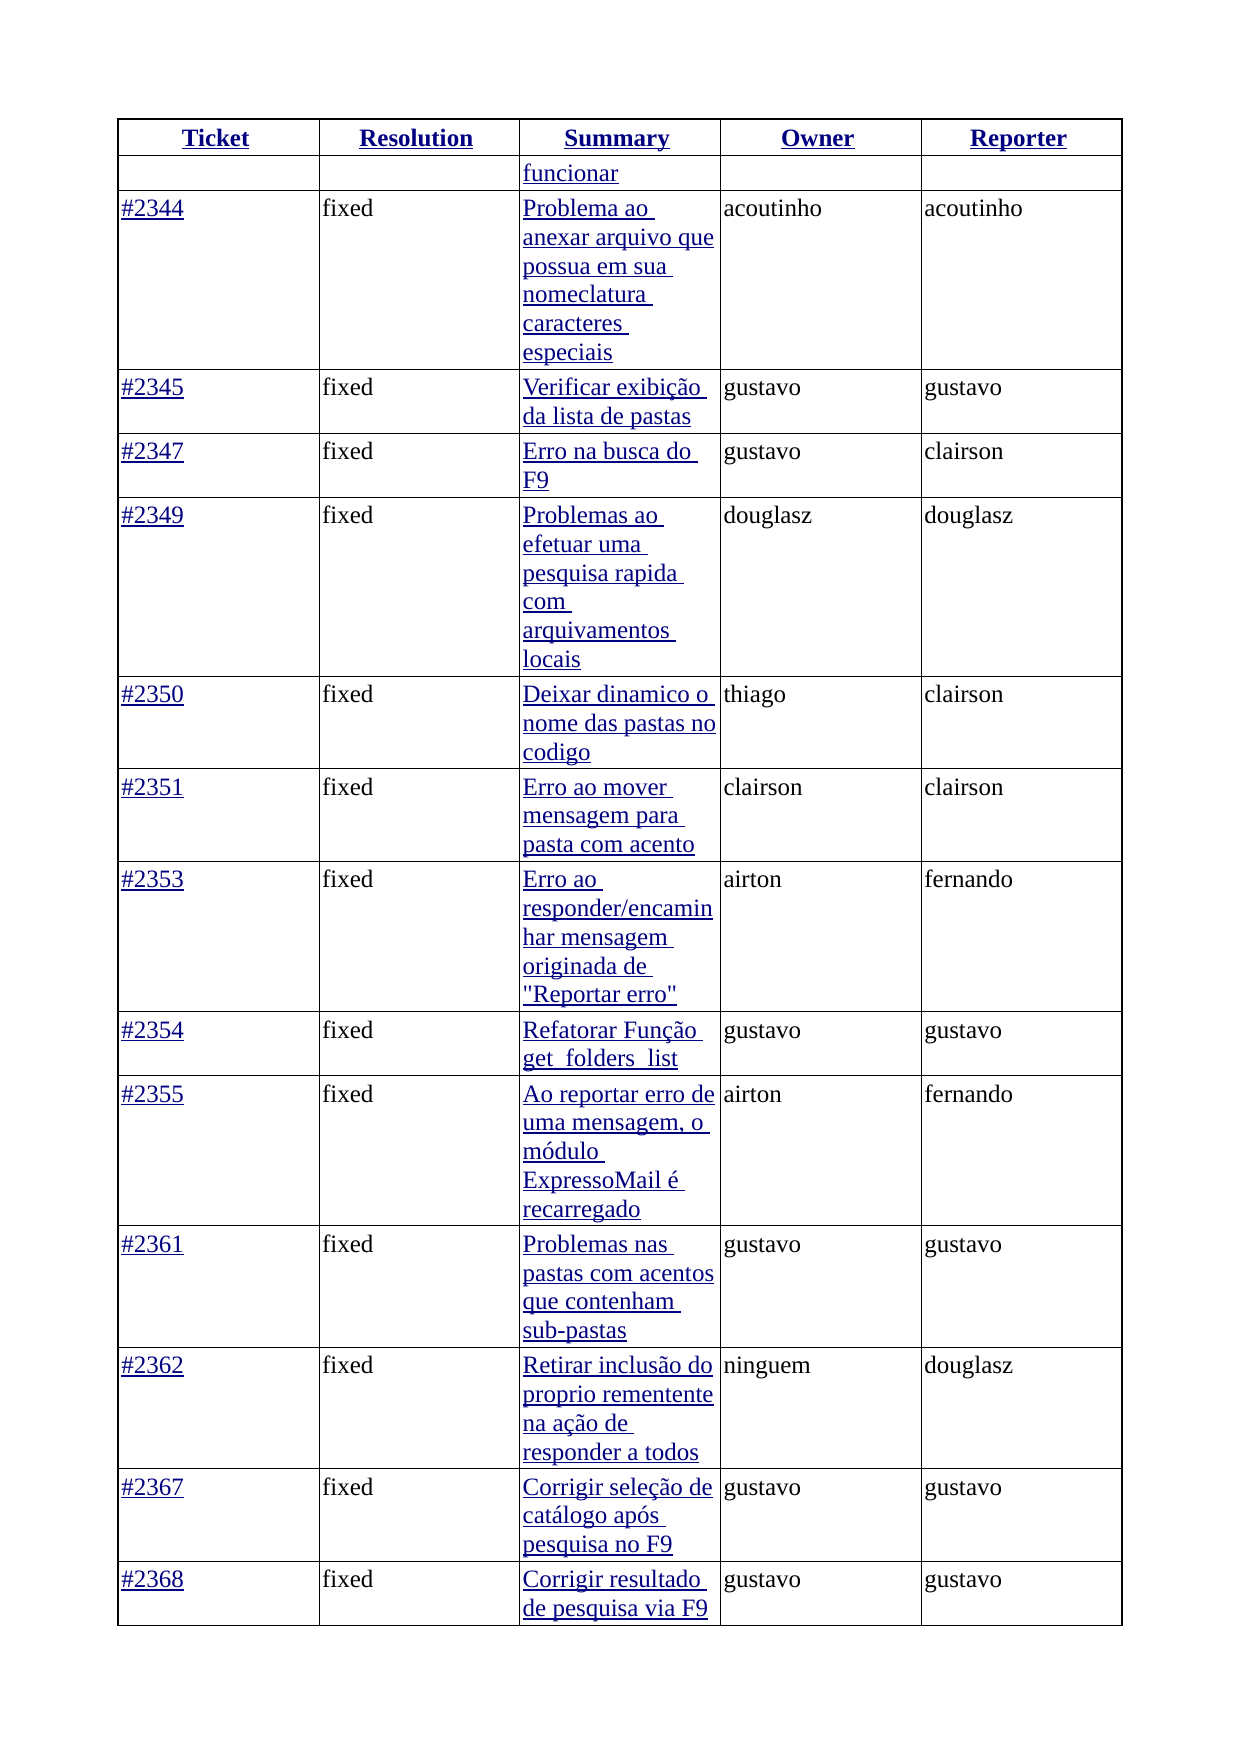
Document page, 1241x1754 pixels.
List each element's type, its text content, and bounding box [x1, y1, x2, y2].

table_cell #2367 [119, 1469, 319, 1561]
table_cell #2361 [119, 1226, 319, 1347]
table_cell [922, 156, 1121, 190]
table_cell Corrigir resultado de pesquisa via F9 [520, 1562, 720, 1625]
table_cell gustavo [721, 370, 921, 433]
table_cell Erro ao responder/encaminhar mensagem originada de "Reportar erro" [520, 862, 720, 1011]
table_cell #2344 [119, 191, 319, 369]
table_cell fixed [320, 1469, 519, 1561]
table_cell fixed [320, 1562, 519, 1625]
table_cell #2353 [119, 862, 319, 1011]
table_cell #2362 [119, 1348, 319, 1468]
table_cell fernando [922, 862, 1121, 1011]
table_cell fixed [320, 498, 519, 676]
table_cell gustavo [922, 1469, 1121, 1561]
table_cell gustavo [922, 1226, 1121, 1347]
table_cell funcionar [520, 156, 720, 190]
table_cell #2351 [119, 769, 319, 861]
table_cell #2349 [119, 498, 319, 676]
table_cell fixed [320, 1076, 519, 1225]
table_cell Refatorar Função get_folders_list [520, 1012, 720, 1075]
table_cell #2354 [119, 1012, 319, 1075]
table_cell thiago [721, 677, 921, 768]
table_cell Problemas nas pastas com acentos que contenham sub-pastas [520, 1226, 720, 1347]
table_cell douglasz [922, 498, 1121, 676]
table_cell fernando [922, 1076, 1121, 1225]
table_cell acoutinho [721, 191, 921, 369]
table_cell clairson [721, 769, 921, 861]
table_cell Erro na busca do F9 [520, 434, 720, 497]
table_cell fixed [320, 434, 519, 497]
table_cell #2347 [119, 434, 319, 497]
table_cell [119, 156, 319, 190]
table_cell #2350 [119, 677, 319, 768]
table_cell gustavo [721, 1562, 921, 1625]
table_header Reporter [922, 120, 1121, 154]
table_cell Problemas ao efetuar uma pesquisa rapida com arquivamentos locais [520, 498, 720, 676]
table_cell clairson [922, 434, 1121, 497]
table_cell acoutinho [922, 191, 1121, 369]
table_cell #2368 [119, 1562, 319, 1625]
table_cell gustavo [922, 1012, 1121, 1075]
table_cell fixed [320, 1012, 519, 1075]
table_cell airton [721, 862, 921, 1011]
table_cell clairson [922, 769, 1121, 861]
table_cell Ao reportar erro de uma mensagem, o módulo ExpressoMail é recarregado [520, 1076, 720, 1225]
table_cell fixed [320, 769, 519, 861]
table_cell Problema ao anexar arquivo que possua em sua nomeclatura caracteres especiais [520, 191, 720, 369]
table_cell gustavo [721, 1012, 921, 1075]
table_cell Verificar exibição da lista de pastas [520, 370, 720, 433]
table_cell clairson [922, 677, 1121, 768]
table_header Resolution [320, 120, 519, 154]
table_cell Erro ao mover mensagem para pasta com acento [520, 769, 720, 861]
table_cell fixed [320, 370, 519, 433]
table_cell fixed [320, 191, 519, 369]
table_cell fixed [320, 1226, 519, 1347]
table_cell gustavo [922, 370, 1121, 433]
table_cell #2345 [119, 370, 319, 433]
table_cell gustavo [721, 1226, 921, 1347]
table_cell douglasz [922, 1348, 1121, 1468]
table_cell fixed [320, 677, 519, 768]
table_cell fixed [320, 862, 519, 1011]
table_cell airton [721, 1076, 921, 1225]
table_cell douglasz [721, 498, 921, 676]
table_cell [721, 156, 921, 190]
table_cell ninguem [721, 1348, 921, 1468]
table_header Ticket [119, 120, 319, 154]
table_cell gustavo [922, 1562, 1121, 1625]
table_header Owner [721, 120, 921, 154]
table_cell gustavo [721, 434, 921, 497]
table_cell Retirar inclusão do proprio rementente na ação de responder a todos [520, 1348, 720, 1468]
table_cell Corrigir seleção de catálogo após pesquisa no F9 [520, 1469, 720, 1561]
table_cell Deixar dinamico o nome das pastas no codigo [520, 677, 720, 768]
table_cell fixed [320, 1348, 519, 1468]
table_header Summary [520, 120, 720, 154]
table_cell gustavo [721, 1469, 921, 1561]
table_cell [320, 156, 519, 190]
table_cell #2355 [119, 1076, 319, 1225]
